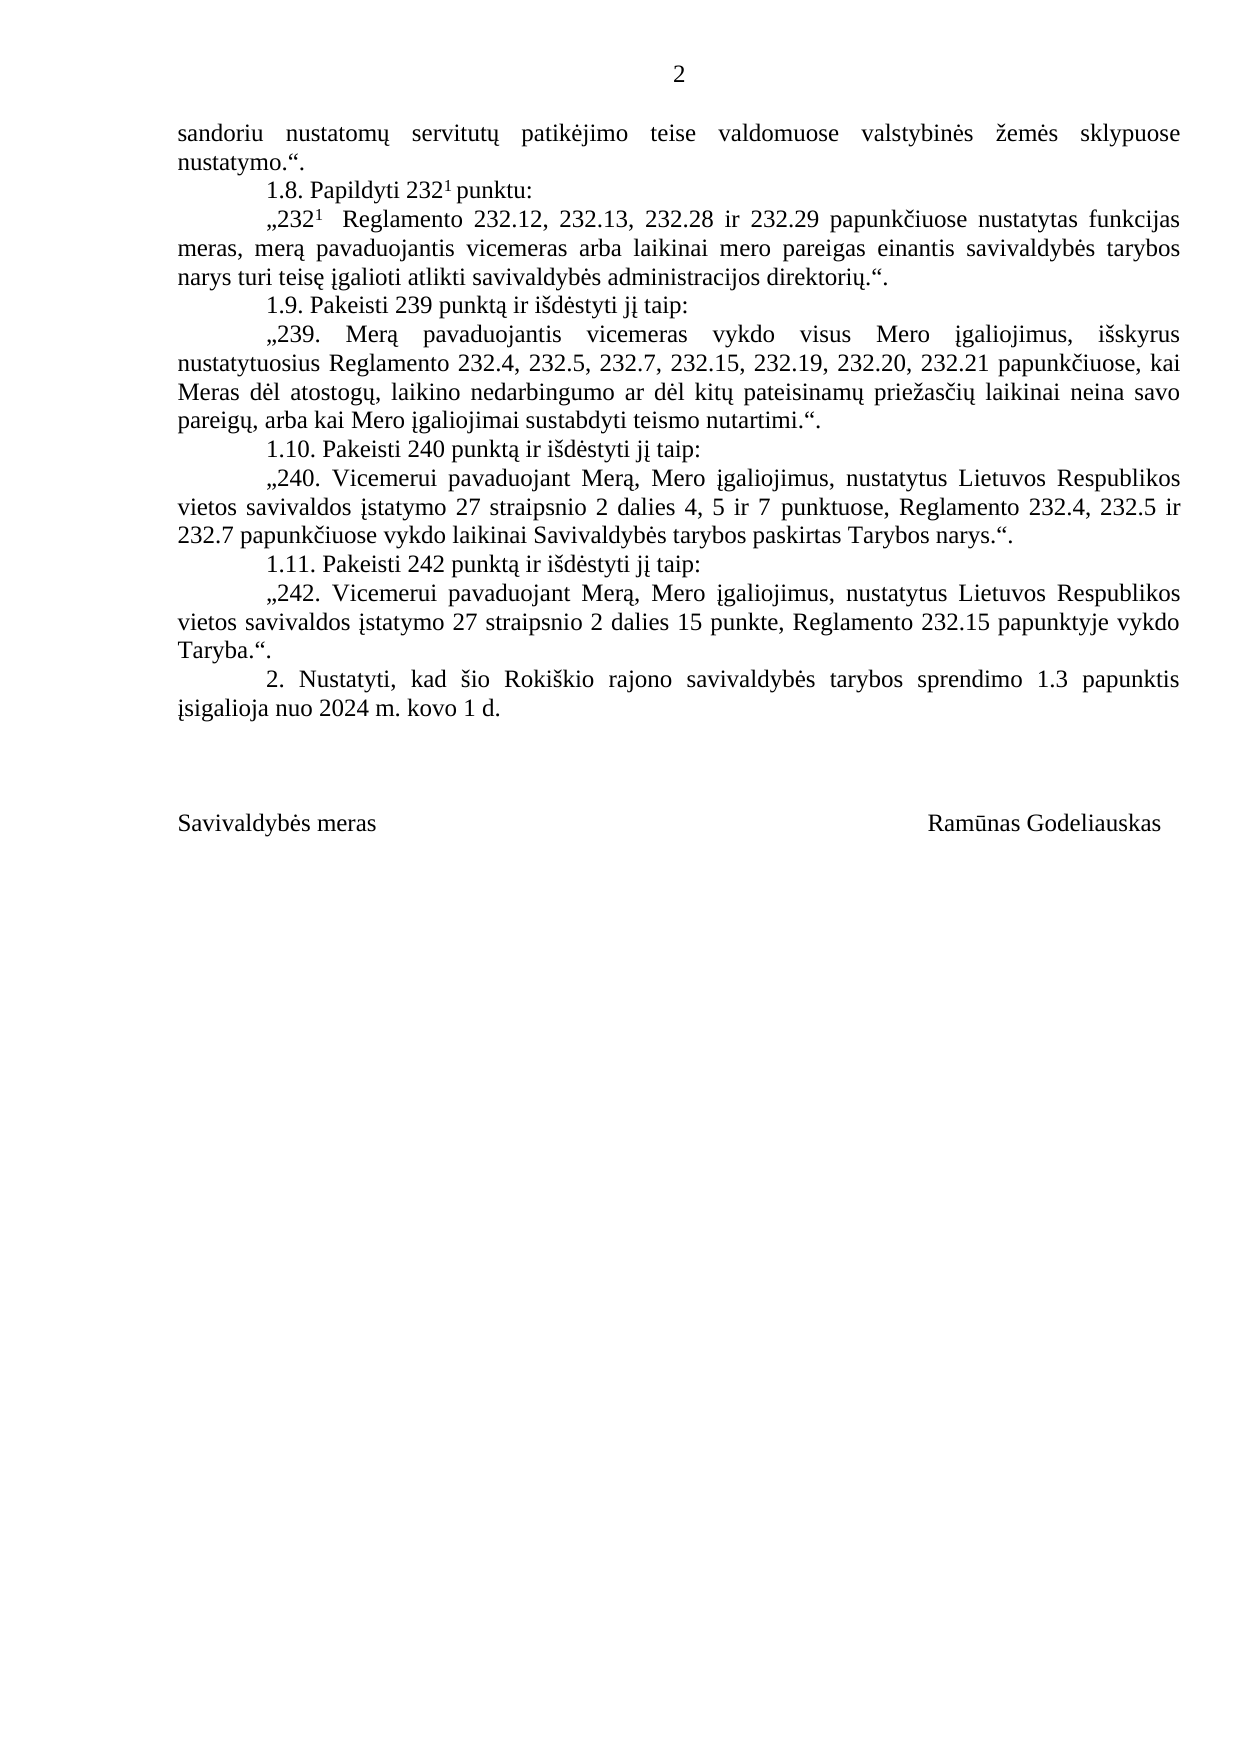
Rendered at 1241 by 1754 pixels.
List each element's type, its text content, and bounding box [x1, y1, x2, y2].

text Savivaldybės meras Ramūnas Godeliauskas [177, 808, 1181, 837]
text „2321 Reglamento 232.12, 232.13, 232.28 ir 232.29 papunkčiuose nustatytas funkcijas meras, merą pavaduojantis vicemeras arba laikinai mero pareigas einantis savivaldybės tarybos narys turi teisę įgalioti atlikti savivaldybės administracijos direktorių.“. [177, 204, 1181, 291]
text 1.9. Pakeisti 239 punktą ir išdėstyti jį taip: [177, 291, 1181, 319]
text „242. Vicemerui pavaduojant Merą, Mero įgaliojimus, nustatytus Lietuvos Respublikos vietos savivaldos įstatymo 27 straipsnio 2 dalies 15 punkte, Reglamento 232.15 papunktyje vykdo Taryba.“. [177, 578, 1181, 664]
text 1.10. Pakeisti 240 punktą ir išdėstyti jį taip: [177, 434, 1181, 463]
text „239. Merą pavaduojantis vicemeras vykdo visus Mero įgaliojimus, išskyrus nustatytuosius Reglamento 232.4, 232.5, 232.7, 232.15, 232.19, 232.20, 232.21 papunkčiuose, kai Meras dėl atostogų, laikino nedarbingumo ar dėl kitų pateisinamų priežasčių laikinai neina savo pareigų, arba kai Mero įgaliojimai sustabdyti teismo nutartimi.“. [177, 319, 1181, 434]
text 1.11. Pakeisti 242 punktą ir išdėstyti jį taip: [177, 549, 1181, 578]
text 2. Nustatyti, kad šio Rokiškio rajono savivaldybės tarybos sprendimo 1.3 papunktis įsigalioja nuo 2024 m. kovo 1 d. [177, 664, 1181, 722]
text 1.8. Papildyti 2321 punktu: [177, 176, 1181, 204]
text „240. Vicemerui pavaduojant Merą, Mero įgaliojimus, nustatytus Lietuvos Respublikos vietos savivaldos įstatymo 27 straipsnio 2 dalies 4, 5 ir 7 punktuose, Reglamento 232.4, 232.5 ir 232.7 papunkčiuose vykdo laikinai Savivaldybės tarybos paskirtas Tarybos narys.“. [177, 463, 1181, 549]
text sandoriu nustatomų servitutų patikėjimo teise valdomuose valstybinės žemės sklypuose nustatymo.“. [177, 118, 1181, 176]
